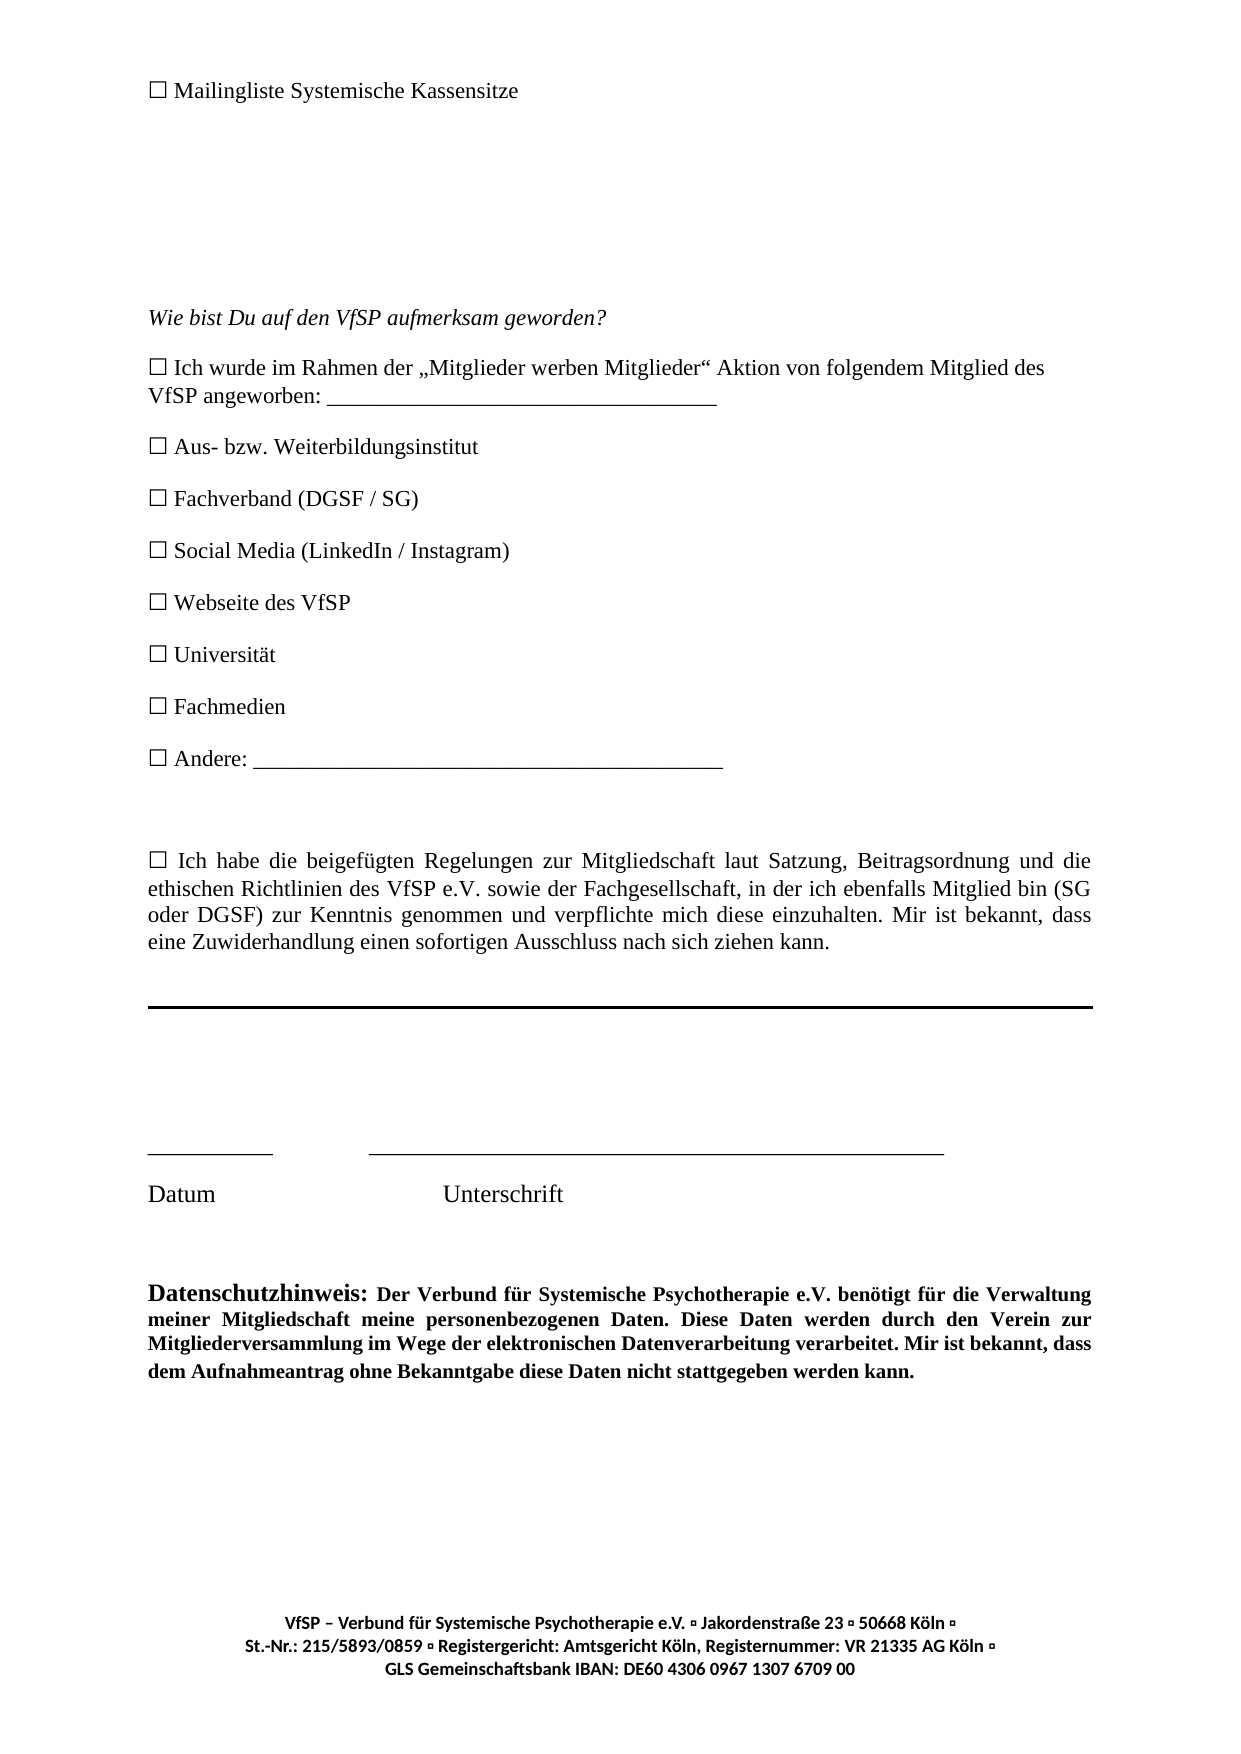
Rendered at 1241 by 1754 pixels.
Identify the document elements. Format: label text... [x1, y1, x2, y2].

text ☐ Aus- bzw. Weiterbildungsinstitut [148, 430, 1093, 461]
text Wie bist Du auf den VfSP aufmerksam geworden? [148, 304, 1093, 331]
text ☐ Ich habe die beigefügten Regelungen zur Mitgliedschaft laut Satzung, Beitragsordnung und die ethischen Richtlinien des VfSP e.V. sowie der Fachgesellschaft, in der ich ebenfalls Mitglied bin (SG oder DGSF) zur Kenntnis genommen und verpflichte mich diese einzuhalten. Mir ist bekannt, dass eine Zuwiderhandlung einen sofortigen Ausschluss nach sich ziehen kann. [148, 844, 1093, 954]
text Datenschutzhinweis: Der Verbund für Systemische Psychotherapie e.V. benötigt für die Verwaltung meiner Mitgliedschaft meine personenbezogenen Daten. Diese Daten werden durch den Verein zur Mitgliederversammlung im Wege der elektronischen Datenverarbeitung verarbeitet. Mir ist bekannt, dass dem Aufnahmeantrag ohne Bekanntgabe diese Daten nicht stattgegeben werden kann. [148, 1278, 1093, 1383]
text ☐ Fachmedien [148, 690, 1093, 721]
text ☐ Webseite des VfSP [148, 586, 1093, 617]
text __________ ______________________________________________ [148, 1129, 1093, 1158]
text ☐ Social Media (LinkedIn / Instagram) [148, 534, 1093, 565]
text ☐ Fachverband (DGSF / SG) [148, 482, 1093, 513]
text ☐ Universität [148, 638, 1093, 669]
text ☐ Andere: _________________________________________ [148, 742, 1093, 773]
text ☐ Ich wurde im Rahmen der „Mitglieder werben Mitglieder“ Aktion von folgendem Mitglied des VfSP angeworben: __________________________________ [148, 351, 1093, 409]
text ☐ Mailingliste Systemische Kassensitze [148, 74, 1093, 105]
text Datum Unterschrift [148, 1179, 1093, 1207]
